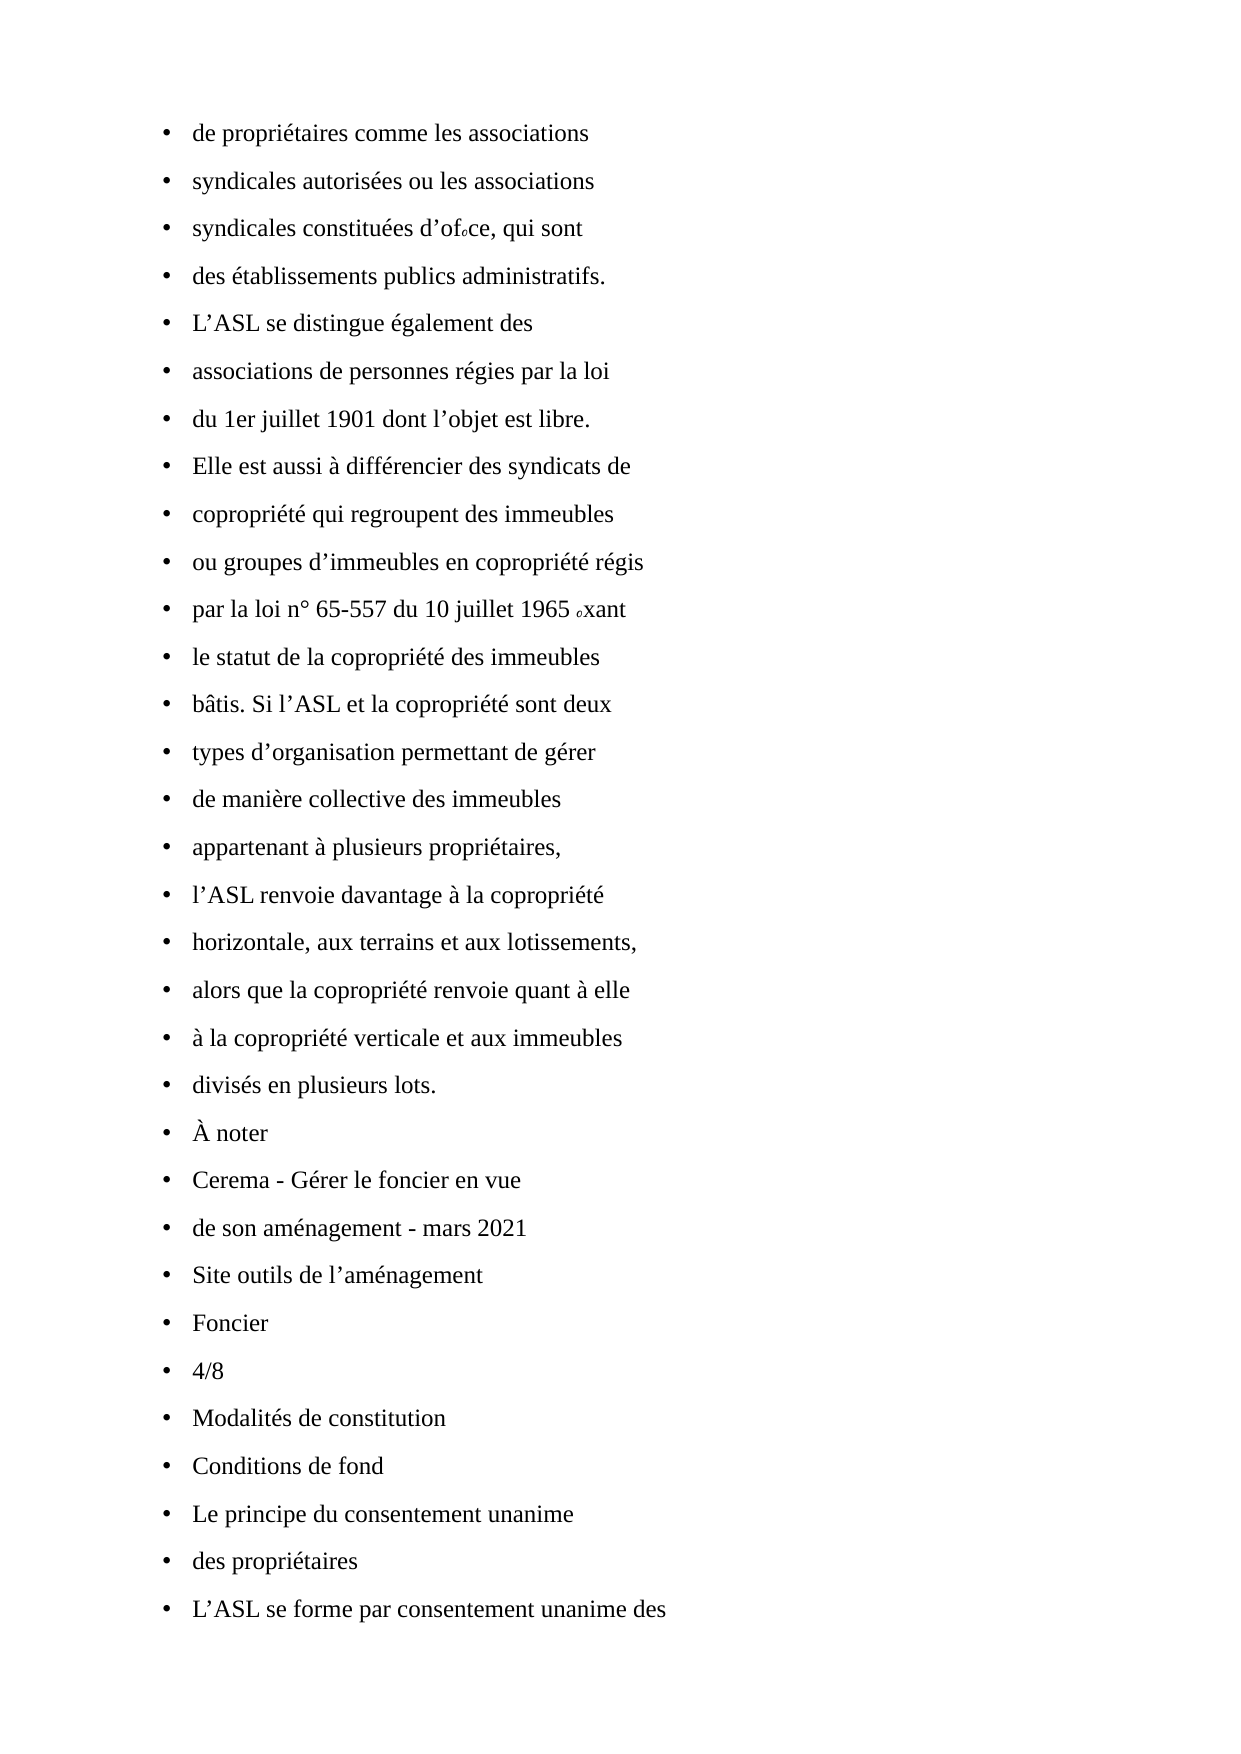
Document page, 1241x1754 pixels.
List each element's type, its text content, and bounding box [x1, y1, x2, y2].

list L’ASL se distingue également des [162, 308, 1122, 337]
list types d’organisation permettant de gérer [162, 737, 1122, 766]
list à la copropriété verticale et aux immeubles [162, 1023, 1122, 1051]
list Elle est aussi à différencier des syndicats de [162, 451, 1122, 480]
list le statut de la copropriété des immeubles [162, 642, 1122, 671]
list Modalités de constitution [162, 1403, 1122, 1432]
list Cerema - Gérer le foncier en vue [162, 1165, 1122, 1194]
list des propriétaires [162, 1546, 1122, 1575]
list horizontale, aux terrains et aux lotissements, [162, 927, 1122, 956]
list de son aménagement - mars 2021 [162, 1213, 1122, 1242]
list par la loi n° 65-557 du 10 juillet 1965 xant [162, 594, 1122, 623]
list des établissements publics administratifs. [162, 261, 1122, 290]
list À noter [162, 1118, 1122, 1147]
list bâtis. Si l’ASL et la copropriété sont deux [162, 689, 1122, 718]
list syndicales constituées d’ofce, qui sont [162, 213, 1122, 242]
list Le principe du consentement unanime [162, 1499, 1122, 1527]
list associations de personnes régies par la loi [162, 356, 1122, 385]
list alors que la copropriété renvoie quant à elle [162, 975, 1122, 1004]
list de propriétaires comme les associations [162, 118, 1122, 147]
list du 1er juillet 1901 dont l’objet est libre. [162, 404, 1122, 432]
list L’ASL se forme par consentement unanime des [162, 1594, 1122, 1623]
list Site outils de l’aménagement [162, 1261, 1122, 1289]
list 4/8 [162, 1356, 1122, 1384]
list de manière collective des immeubles [162, 784, 1122, 813]
list divisés en plusieurs lots. [162, 1070, 1122, 1099]
list l’ASL renvoie davantage à la copropriété [162, 880, 1122, 908]
list Conditions de fond [162, 1451, 1122, 1480]
list copropriété qui regroupent des immeubles [162, 499, 1122, 528]
list Foncier [162, 1308, 1122, 1337]
list syndicales autorisées ou les associations [162, 166, 1122, 194]
list ou groupes d’immeubles en copropriété régis [162, 547, 1122, 575]
list appartenant à plusieurs propriétaires, [162, 832, 1122, 861]
